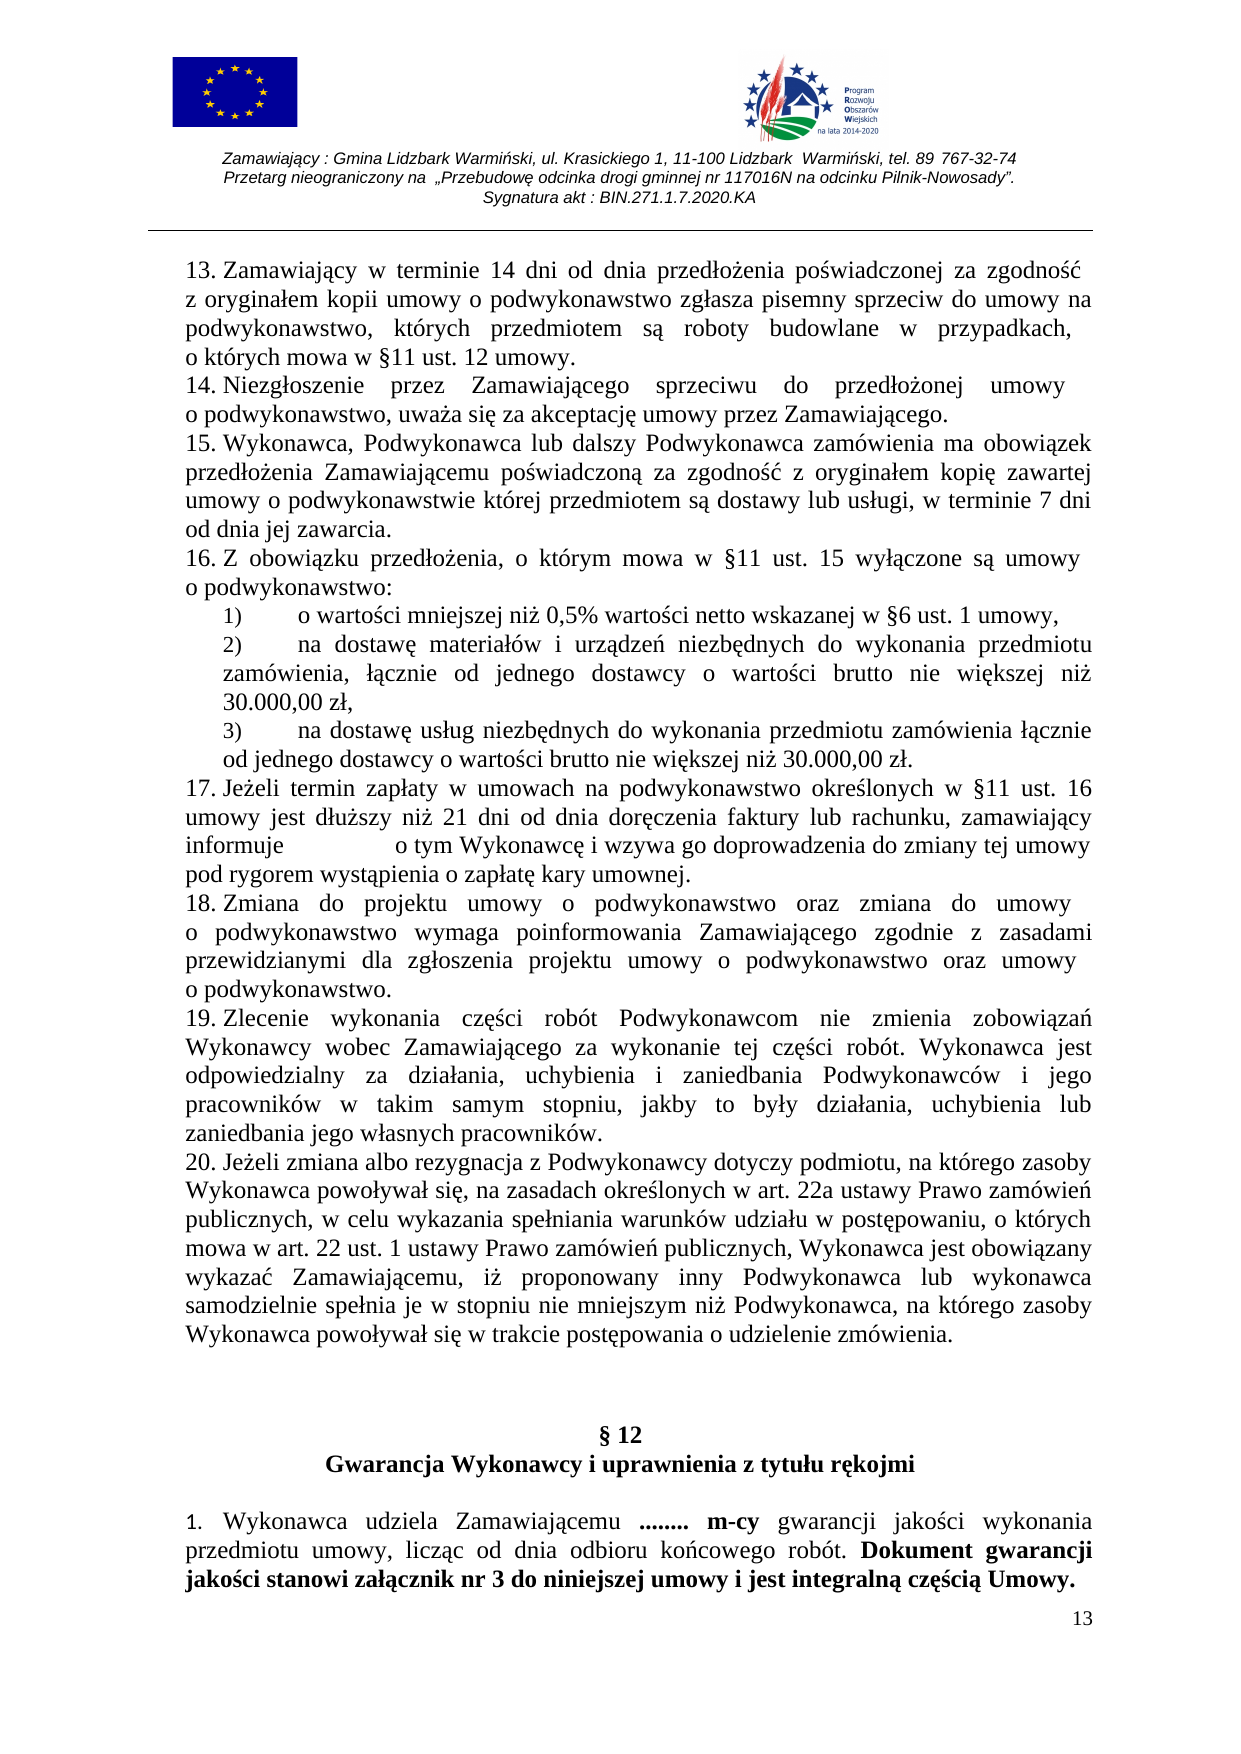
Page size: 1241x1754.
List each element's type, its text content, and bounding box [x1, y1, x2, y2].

text Gwarancja Wykonawcy i uprawnienia z tytułu rękojmi [148, 1449, 1093, 1477]
list Zamawiający w terminie 14 dni od dnia przedłożenia poświadczonej za zgodność z oryginałem kopii umowy o podwykonawstwo zgłasza pisemny sprzeciw do umowy na podwykonawstwo, których przedmiotem są roboty budowlane w przypadkach, o których mowa w §11 ust. 12 umowy. [185, 255, 1093, 370]
list na dostawę usług niezbędnych do wykonania przedmiotu zamówienia łącznie od jednego dostawcy o wartości brutto nie większej niż 30.000,00 zł. [223, 715, 1093, 773]
list Jeżeli zmiana albo rezygnacja z Podwykonawcy dotyczy podmiotu, na którego zasoby Wykonawca powoływał się, na zasadach określonych w art. 22a ustawy Prawo zamówień publicznych, w celu wykazania spełniania warunków udziału w postępowaniu, o których mowa w art. 22 ust. 1 ustawy Prawo zamówień publicznych, Wykonawca jest obowiązany wykazać Zamawiającemu, iż proponowany inny Podwykonawca lub wykonawca samodzielnie spełnia je w stopniu nie mniejszym niż Podwykonawca, na którego zasoby Wykonawca powoływał się w trakcie postępowania o udzielenie zmówienia. [185, 1147, 1093, 1348]
list Zmiana do projektu umowy o podwykonawstwo oraz zmiana do umowy o podwykonawstwo wymaga poinformowania Zamawiającego zgodnie z zasadami przewidzianymi dla zgłoszenia projektu umowy o podwykonawstwo oraz umowy o podwykonawstwo. [185, 888, 1093, 1003]
list Wykonawca udziela Zamawiającemu ........ m-cy gwarancji jakości wykonania przedmiotu umowy, licząc od dnia odbioru końcowego robót. Dokument gwarancji jakości stanowi załącznik nr 3 do niniejszej umowy i jest integralną częścią Umowy. [185, 1506, 1093, 1593]
list Jeżeli termin zapłaty w umowach na podwykonawstwo określonych w §11 ust. 16 umowy jest dłuższy niż 21 dni od dnia doręczenia faktury lub rachunku, zamawiający informuje o tym Wykonawcę i wzywa go doprowadzenia do zmiany tej umowy pod rygorem wystąpienia o zapłatę kary umownej. [185, 773, 1093, 888]
list na dostawę materiałów i urządzeń niezbędnych do wykonania przedmiotu zamówienia, łącznie od jednego dostawcy o wartości brutto nie większej niż 30.000,00 zł, [223, 629, 1093, 715]
list Niezgłoszenie przez Zamawiającego sprzeciwu do przedłożonej umowy o podwykonawstwo, uważa się za akceptację umowy przez Zamawiającego. [185, 370, 1093, 428]
list Wykonawca, Podwykonawca lub dalszy Podwykonawca zamówienia ma obowiązek przedłożenia Zamawiającemu poświadczoną za zgodność z oryginałem kopię zawartej umowy o podwykonawstwie której przedmiotem są dostawy lub usługi, w terminie 7 dni od dnia jej zawarcia. [185, 428, 1093, 543]
text § 12 [148, 1420, 1093, 1449]
list Zlecenie wykonania części robót Podwykonawcom nie zmienia zobowiązań Wykonawcy wobec Zamawiającego za wykonanie tej części robót. Wykonawca jest odpowiedzialny za działania, uchybienia i zaniedbania Podwykonawców i jego pracowników w takim samym stopniu, jakby to były działania, uchybienia lub zaniedbania jego własnych pracowników. [185, 1003, 1093, 1147]
list o wartości mniejszej niż 0,5% wartości netto wskazanej w §6 ust. 1 umowy, [223, 600, 1093, 629]
list Z obowiązku przedłożenia, o którym mowa w §11 ust. 15 wyłączone są umowy o podwykonawstwo: [185, 543, 1093, 600]
